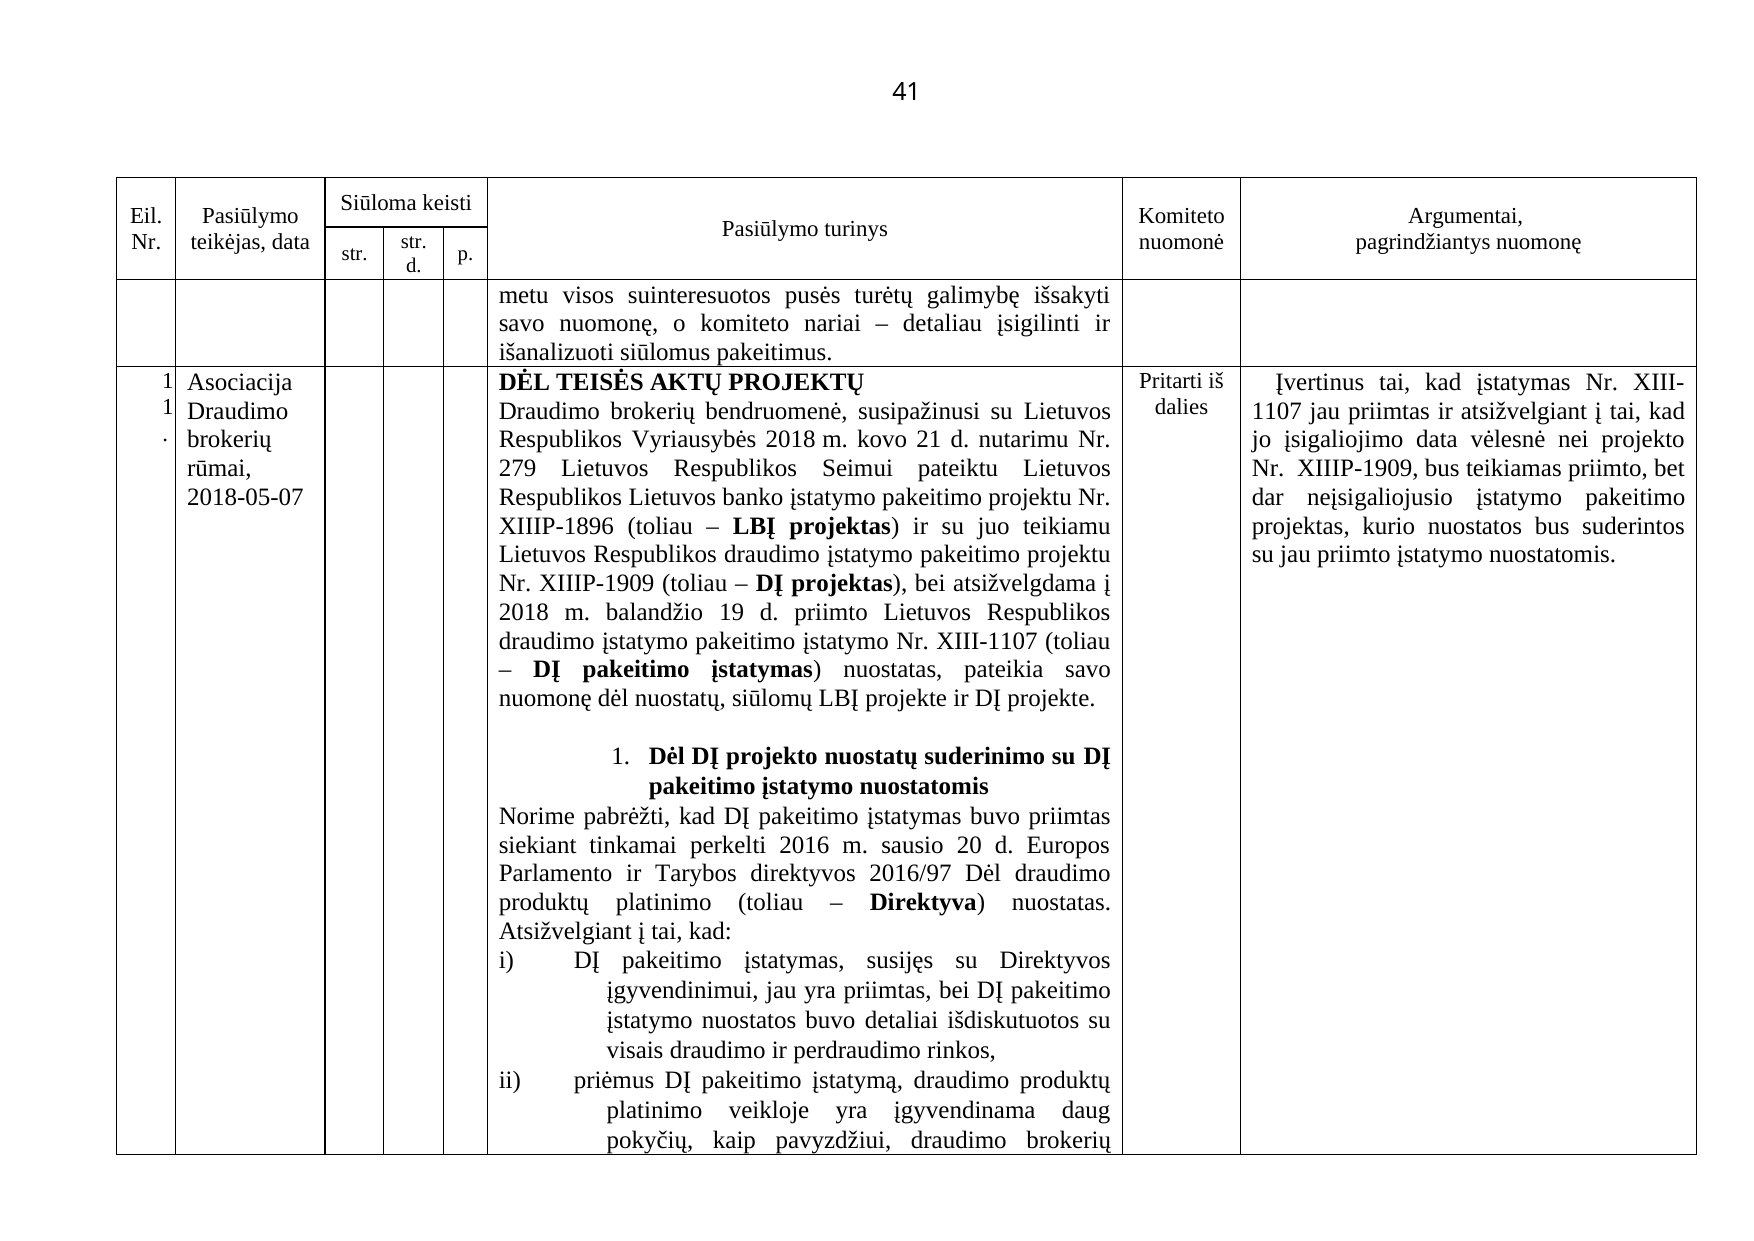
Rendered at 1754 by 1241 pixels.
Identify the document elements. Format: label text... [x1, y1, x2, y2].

table_cell str. d. [384, 228, 443, 279]
table_cell [117, 280, 175, 366]
table_cell p. [444, 228, 487, 279]
table_cell [384, 367, 443, 1154]
table_cell [1123, 280, 1240, 366]
table_cell [444, 280, 487, 366]
table_cell [326, 280, 383, 366]
table_header Argumentai, pagrindžiantys nuomonę [1241, 178, 1696, 279]
table_cell Asociacija Draudimo brokerių rūmai, 2018-05-07 [176, 367, 324, 1154]
table_cell metu visos suinteresuotos pusės turėtų galimybę išsakyti savo nuomonę, o komiteto nariai – detaliau įsigilinti ir išanalizuoti siūlomus pakeitimus. [488, 280, 1122, 366]
table_header Eil. Nr. [117, 178, 175, 279]
table_cell str. [326, 228, 383, 279]
table_cell [176, 280, 324, 366]
table_cell [1241, 280, 1696, 366]
table_header Siūloma keisti [326, 178, 487, 226]
table_cell [326, 367, 383, 1154]
table_cell DĖL TEISĖS AKTŲ PROJEKTŲ Draudimo brokerių bendruomenė, susipažinusi su Lietuvos Respublikos Vyriausybės 2018 m. kovo 21 d. nutarimu Nr. 279 Lietuvos Respublikos Seimui pateiktu Lietuvos Respublikos Lietuvos banko įstatymo pakeitimo projektu Nr. XIIIP-1896 (toliau – LBĮ projektas) ir su juo teikiamu Lietuvos Respublikos draudimo įstatymo pakeitimo projektu Nr. XIIIP-1909 (toliau – DĮ projektas), bei atsižvelgdama į 2018 m. balandžio 19 d. priimto Lietuvos Respublikos draudimo įstatymo pakeitimo įstatymo Nr. XIII-1107 (toliau – DĮ pakeitimo įstatymas) nuostatas, pateikia savo nuomonę dėl nuostatų, siūlomų LBĮ projekte ir DĮ projekte. Dėl DĮ projekto nuostatų suderinimo su DĮ pakeitimo įstatymo nuostatomis Norime pabrėžti, kad DĮ pakeitimo įstatymas buvo priimtas siekiant tinkamai perkelti 2016 m. sausio 20 d. Europos Parlamento ir Tarybos direktyvos 2016/97 Dėl draudimo produktų platinimo (toliau – Direktyva) nuostatas. Atsižvelgiant į tai, kad: DĮ pakeitimo įstatymas, susijęs su Direktyvos įgyvendinimui, jau yra priimtas, bei DĮ pakeitimo įstatymo nuostatos buvo detaliai išdiskutuotos su visais draudimo ir perdraudimo rinkos, priėmus DĮ pakeitimo įstatymą, draudimo produktų platinimo veikloje yra įgyvendinama daug pokyčių, kaip pavyzdžiui, draudimo brokerių [488, 367, 1122, 1154]
table_header Komiteto nuomonė [1123, 178, 1240, 279]
table_cell Įvertinus tai, kad įstatymas Nr. XIII-1107 jau priimtas ir atsižvelgiant į tai, kad jo įsigaliojimo data vėlesnė nei projekto Nr. XIIIP-1909, bus teikiamas priimto, bet dar neįsigaliojusio įstatymo pakeitimo projektas, kurio nuostatos bus suderintos su jau priimto įstatymo nuostatomis. [1241, 367, 1696, 1154]
table_cell Pritarti iš dalies [1123, 367, 1240, 1154]
table_cell [384, 280, 443, 366]
table_header Pasiūlymo turinys [488, 178, 1122, 279]
table_header Pasiūlymo teikėjas, data [176, 178, 324, 279]
table_cell [117, 367, 175, 1154]
table_cell [444, 367, 487, 1154]
